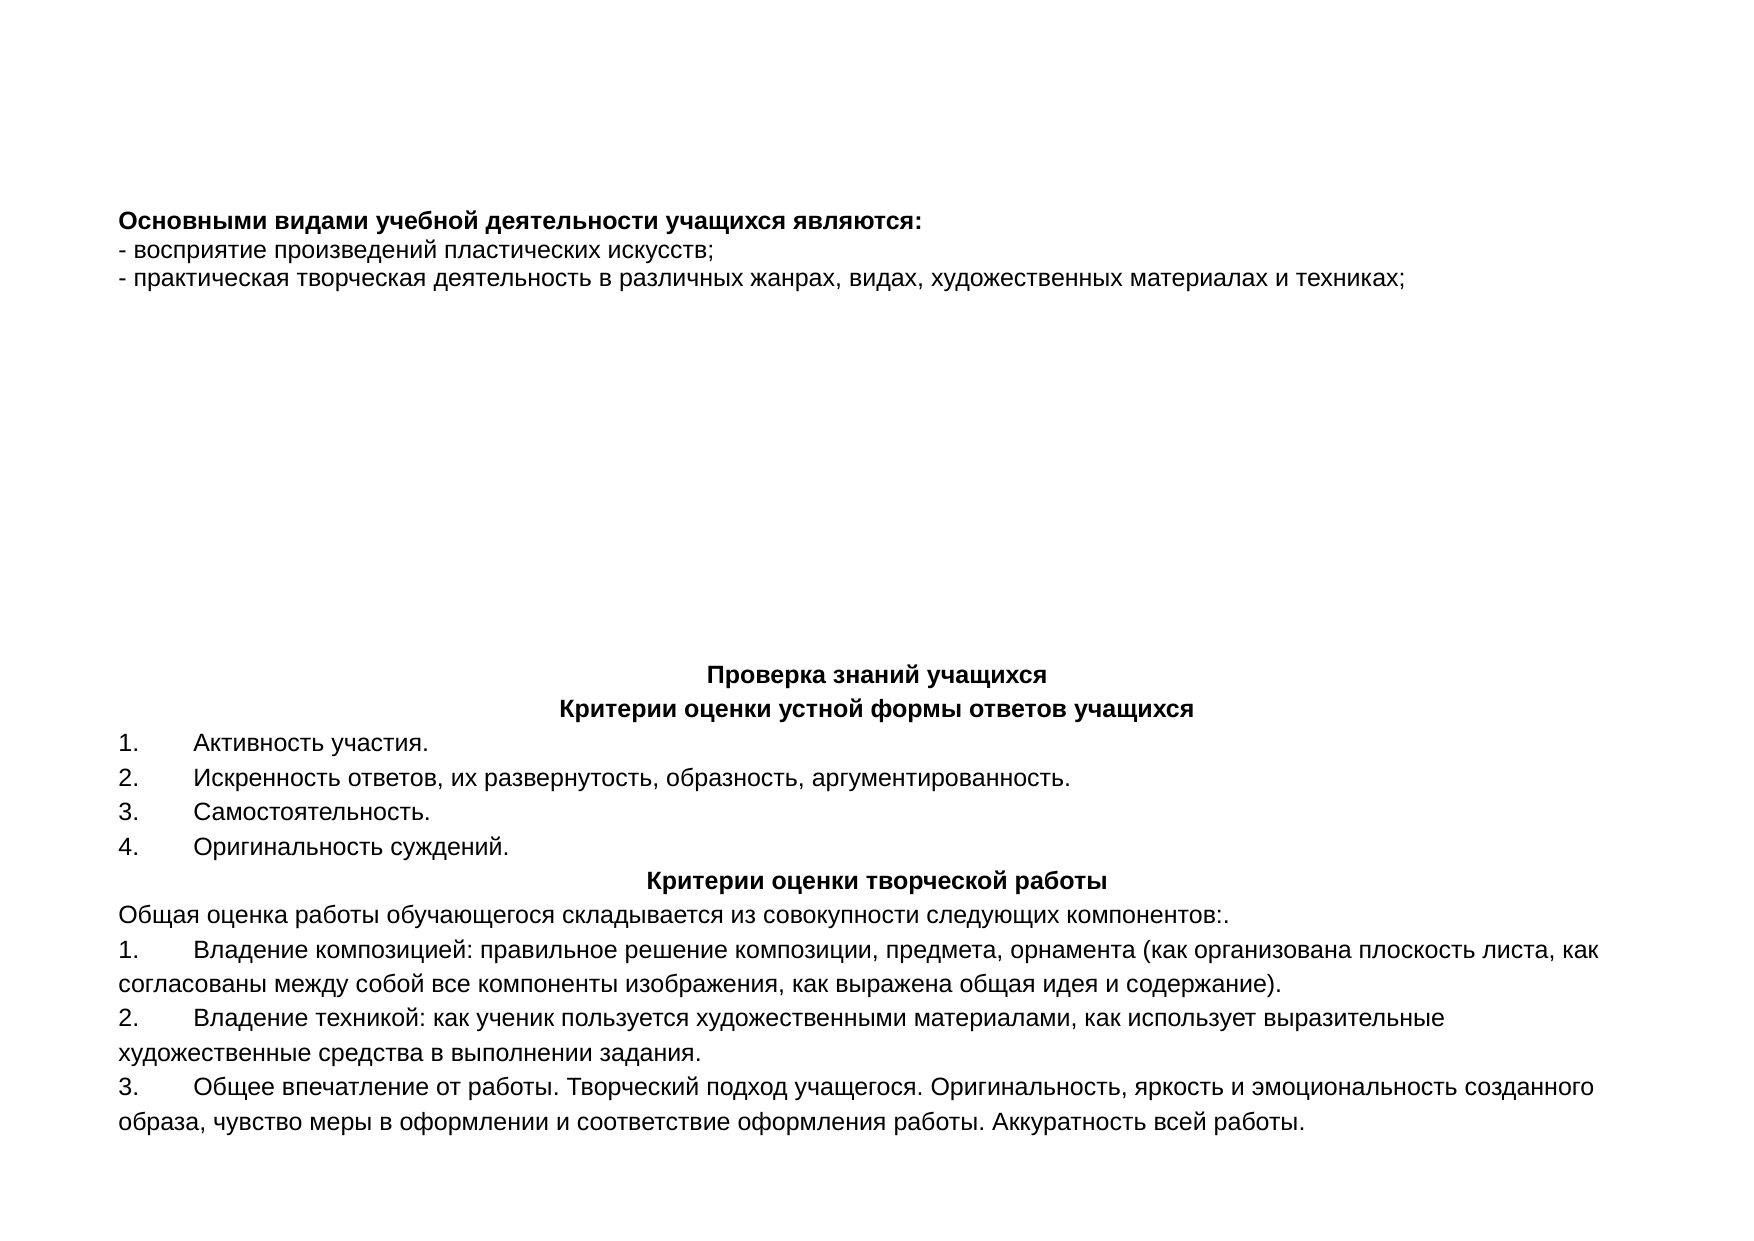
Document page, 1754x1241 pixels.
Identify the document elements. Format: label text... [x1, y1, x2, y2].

list Активность участия. [118, 723, 1636, 757]
text Проверка знаний учащихся [118, 654, 1636, 688]
list Самостоятельность. [118, 792, 1636, 826]
list Оригинальность суждений. [118, 826, 1636, 860]
text Основными видами учебной деятельности учащихся являются: [118, 206, 1636, 235]
text - восприятие произведений пластических искусств; [118, 235, 1636, 263]
list Владение техникой: как ученик пользуется художественными материалами, как использует выразительные художественные средства в выполнении задания. [118, 998, 1636, 1067]
text - практическая творческая деятельность в различных жанрах, видах, художественных материалах и техниках; [118, 263, 1636, 292]
list Искренность ответов, их развернутость, образность, аргументированность. [118, 757, 1636, 792]
text Критерии оценки устной формы ответов учащихся [118, 688, 1636, 723]
text Общая оценка работы обучающегося складывается из совокупности следующих компонентов:. [118, 895, 1636, 929]
list Общее впечатление от работы. Творческий подход учащегося. Оригинальность, яркость и эмоциональность созданного образа, чувство меры в оформлении и соответствие оформления работы. Аккуратность всей работы. [118, 1067, 1636, 1135]
text Критерии оценки творческой работы [118, 860, 1636, 895]
list Владение композицией: правильное решение композиции, предмета, орнамента (как организована плоскость листа, как согласованы между собой все компоненты изображения, как выражена общая идея и содержание). [118, 929, 1636, 998]
